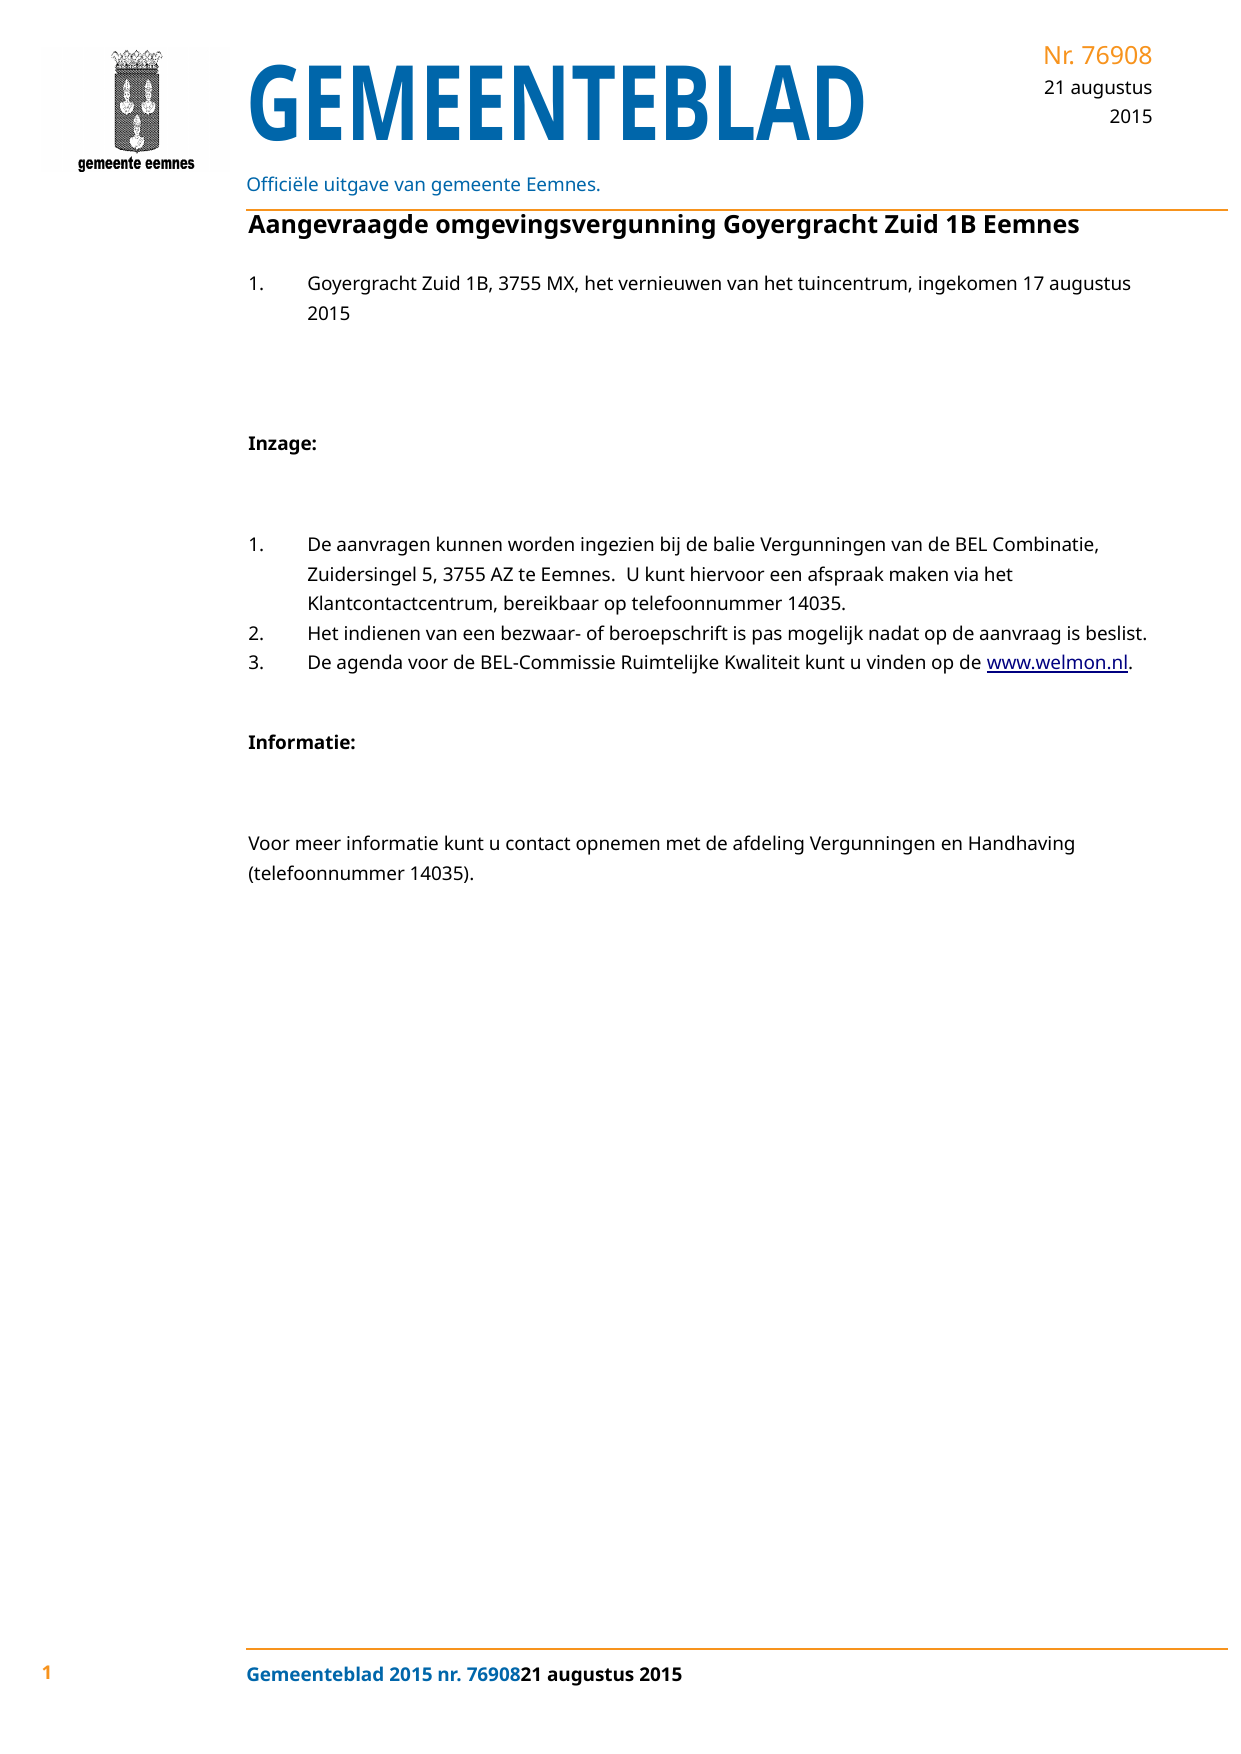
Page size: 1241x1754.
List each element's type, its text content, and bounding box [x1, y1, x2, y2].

text Aangevraagde omgevingsvergunning Goyergracht Zuid 1B Eemnes [248, 211, 1152, 241]
picture [41, 47, 231, 172]
list De agenda voor de BEL-Commissie Ruimtelijke Kwaliteit kunt u vinden op de www.welmon.nl. [248, 649, 1152, 675]
text Informatie: [248, 729, 1152, 755]
list De aanvragen kunnen worden ingezien bij de balie Vergunningen van de BEL Combinatie, Zuidersingel 5, 3755 AZ te Eemnes. U kunt hiervoor een afspraak maken via het Klantcontactcentrum, bereikbaar op telefoonnummer 14035. [248, 531, 1152, 616]
text Inzage: [248, 430, 1152, 456]
text Voor meer informatie kunt u contact opnemen met de afdeling Vergunningen en Handhaving (telefoonnummer 14035). [248, 830, 1152, 886]
list Het indienen van een bezwaar- of beroepschrift is pas mogelijk nadat op de aanvraag is beslist. [248, 620, 1152, 646]
list Goyergracht Zuid 1B, 3755 MX, het vernieuwen van het tuincentrum, ingekomen 17 augustus 2015 [248, 270, 1152, 326]
